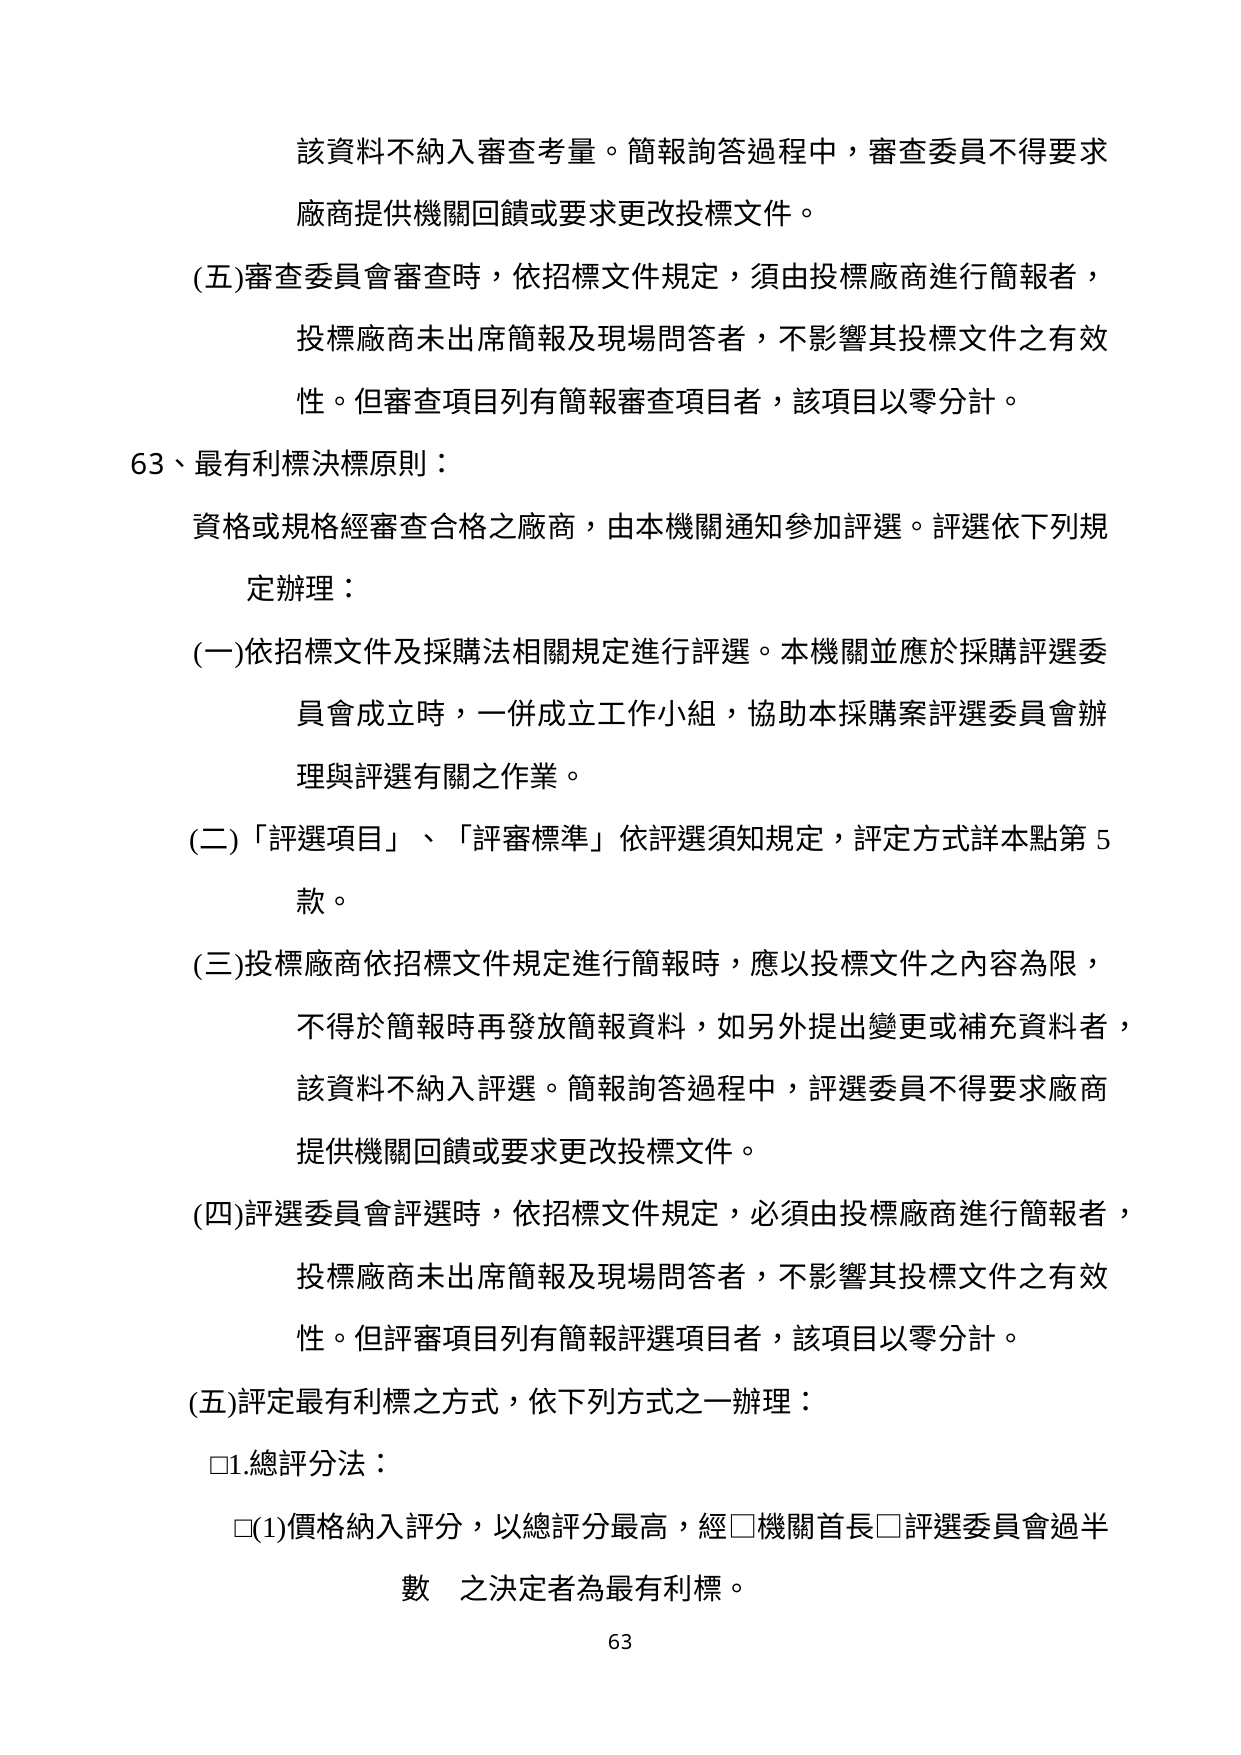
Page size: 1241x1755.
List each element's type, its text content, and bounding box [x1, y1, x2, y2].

text (一)依招標文件及採購法相關規定進行評選。本機關並應於採購評選委員會成立時，一併成立工作小組，協助本採購案評選委員會辦理與評選有關之作業。 [130, 608, 1110, 795]
text (五)評定最有利標之方式，依下列方式之一辦理： [130, 1358, 1110, 1420]
text □(1)價格納入評分，以總評分最高，經□機關首長□評選委員會過半數 之決定者為最有利標。 [130, 1483, 1110, 1608]
text 資格或規格經審查合格之廠商，由本機關通知參加評選。評選依下列規定辦理： [130, 483, 1110, 608]
text 該資料不納入審查考量。簡報詢答過程中，審查委員不得要求廠商提供機關回饋或要求更改投標文件。 [130, 108, 1110, 233]
text (二)「評選項目」、「評審標準」依評選須知規定，評定方式詳本點第5款。 [130, 795, 1110, 920]
list 最有利標決標原則： [130, 420, 1110, 483]
text □1.總評分法： [130, 1420, 1110, 1483]
text (四)評選委員會評選時，依招標文件規定，必須由投標廠商進行簡報者，投標廠商未出席簡報及現場問答者，不影響其投標文件之有效性。但評審項目列有簡報評選項目者，該項目以零分計。 [130, 1170, 1110, 1358]
text (三)投標廠商依招標文件規定進行簡報時，應以投標文件之內容為限，不得於簡報時再發放簡報資料，如另外提出變更或補充資料者，該資料不納入評選。簡報詢答過程中，評選委員不得要求廠商提供機關回饋或要求更改投標文件。 [130, 920, 1110, 1170]
text (五)審查委員會審查時，依招標文件規定，須由投標廠商進行簡報者，投標廠商未出席簡報及現場問答者，不影響其投標文件之有效性。但審查項目列有簡報審查項目者，該項目以零分計。 [130, 233, 1110, 420]
